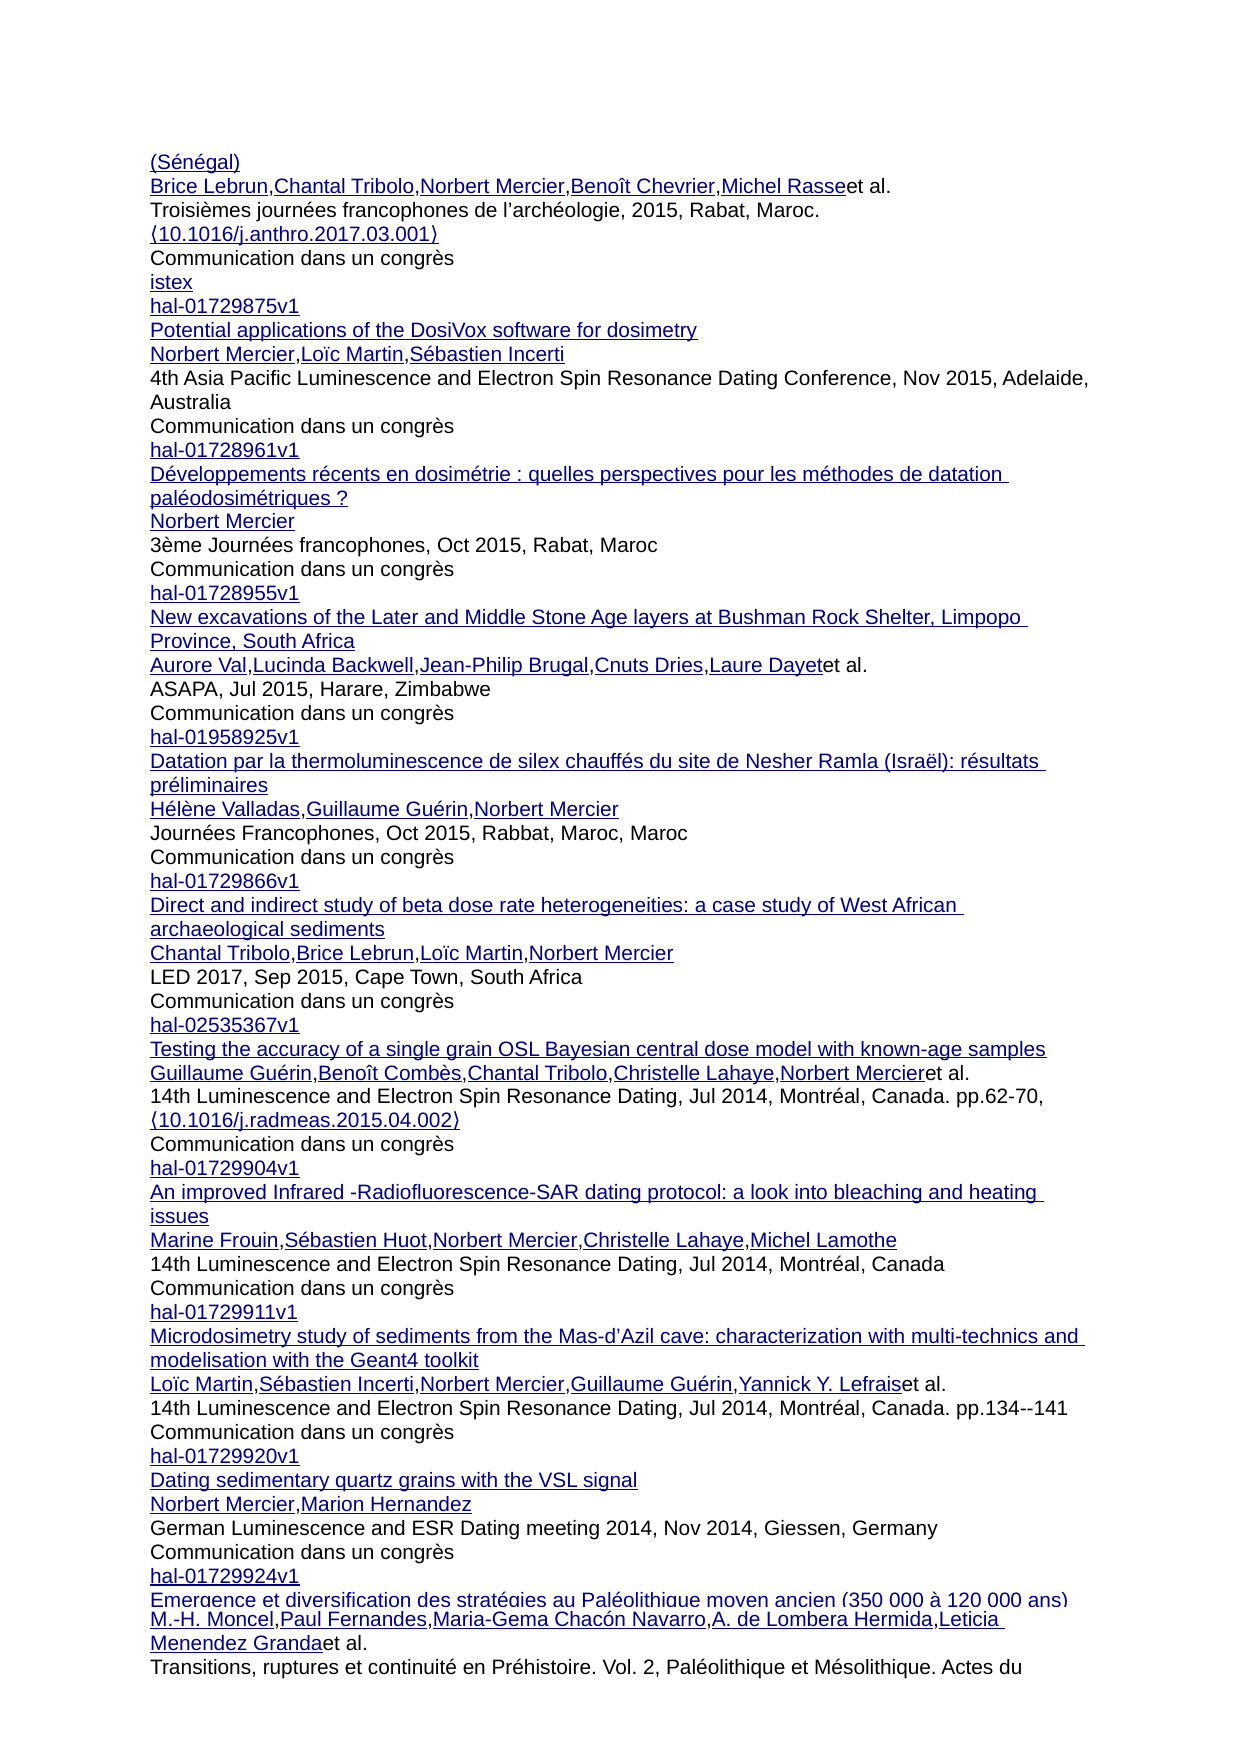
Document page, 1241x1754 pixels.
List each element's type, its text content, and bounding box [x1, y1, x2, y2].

table_cell Dating sedimentary quartz grains with the VSL signal Norbert Mercier,Marion Hernandez German Luminescence and ESR Dating meeting 2014, Nov 2014, Giessen, Germany Communication dans un congrès hal-01729924v1 [150, 1468, 1090, 1587]
table_cell New excavations of the Later and Middle Stone Age layers at Bushman Rock Shelter, Limpopo Province, South Africa Aurore Val,Lucinda Backwell,Jean-Philip Brugal,Cnuts Dries,Laure Dayetet al. ASAPA, Jul 2015, Harare, Zimbabwe Communication dans un congrès hal-01958925v1 [150, 605, 1090, 749]
table_cell Testing the accuracy of a single grain OSL Bayesian central dose model with known-age samples Guillaume Guérin,Benoît Combès,Chantal Tribolo,Christelle Lahaye,Norbert Mercieret al. 14th Luminescence and Electron Spin Resonance Dating, Jul 2014, Montréal, Canada. pp.62-70, ⟨10.1016/j.radmeas.2015.04.002⟩ Communication dans un congrès hal-01729904v1 [150, 1036, 1090, 1180]
table_cell Microdosimetry study of sediments from the Mas-d’Azil cave: characterization with multi-technics and modelisation with the Geant4 toolkit Loïc Martin,Sébastien Incerti,Norbert Mercier,Guillaume Guérin,Yannick Y. Lefraiset al. 14th Luminescence and Electron Spin Resonance Dating, Jul 2014, Montréal, Canada. pp.134--141 Communication dans un congrès hal-01729920v1 [150, 1324, 1090, 1468]
table_cell Datation par la thermoluminescence de silex chauffés du site de Nesher Ramla (Israël): résultats préliminaires Hélène Valladas,Guillaume Guérin,Norbert Mercier Journées Francophones, Oct 2015, Rabbat, Maroc, Maroc Communication dans un congrès hal-01729866v1 [150, 749, 1090, 893]
table_cell Potential applications of the DosiVox software for dosimetry Norbert Mercier,Loïc Martin,Sébastien Incerti 4th Asia Pacific Luminescence and Electron Spin Resonance Dating Conference, Nov 2015, Adelaide, Australia Communication dans un congrès hal-01728961v1 [150, 318, 1090, 461]
table_cell Emergence et diversification des stratégies au Paléolithique moyen ancien (350 000 à 120 000 ans) dans la vallée du Rhône (France) : les sites d’Orgnac 3 et Payre M.-H. Moncel,Paul Fernandes,Maria-Gema Chacón Navarro,A. de Lombera Hermida,Leticia Menendez Grandaet al. Transitions, ruptures et continuité en Préhistoire. Vol. 2, Paléolithique et Mésolithique. Actes du XXVIIe Congrès Préhistorique de France, Bordeaux-Les Eyzies, 31 mai-5 juin 2010, May 2010, Bordeaux-Les Eyzies, France. pp.59-79 Communication dans un congrès hal-01835755v1 [150, 1588, 1090, 1679]
table_cell Développements récents en dosimétrie : quelles perspectives pour les méthodes de datation paléodosimétriques ? Norbert Mercier 3ème Journées francophones, Oct 2015, Rabat, Maroc Communication dans un congrès hal-01728955v1 [150, 461, 1090, 605]
table_cell Chronologie du Paléolithique ouest africain : Premières datations OSL dans la vallée de la Falémé (Sénégal) Brice Lebrun,Chantal Tribolo,Norbert Mercier,Benoît Chevrier,Michel Rasseet al. Troisièmes journées francophones de l’archéologie, 2015, Rabat, Maroc. ⟨10.1016/j.anthro.2017.03.001⟩ Communication dans un congrès istex hal-01729875v1 [150, 150, 1090, 318]
table_cell An improved Infrared -Radiofluorescence-SAR dating protocol: a look into bleaching and heating issues Marine Frouin,Sébastien Huot,Norbert Mercier,Christelle Lahaye,Michel Lamothe 14th Luminescence and Electron Spin Resonance Dating, Jul 2014, Montréal, Canada Communication dans un congrès hal-01729911v1 [150, 1180, 1090, 1324]
table_cell Direct and indirect study of beta dose rate heterogeneities: a case study of West African archaeological sediments Chantal Tribolo,Brice Lebrun,Loïc Martin,Norbert Mercier LED 2017, Sep 2015, Cape Town, South Africa Communication dans un congrès hal-02535367v1 [150, 893, 1090, 1036]
